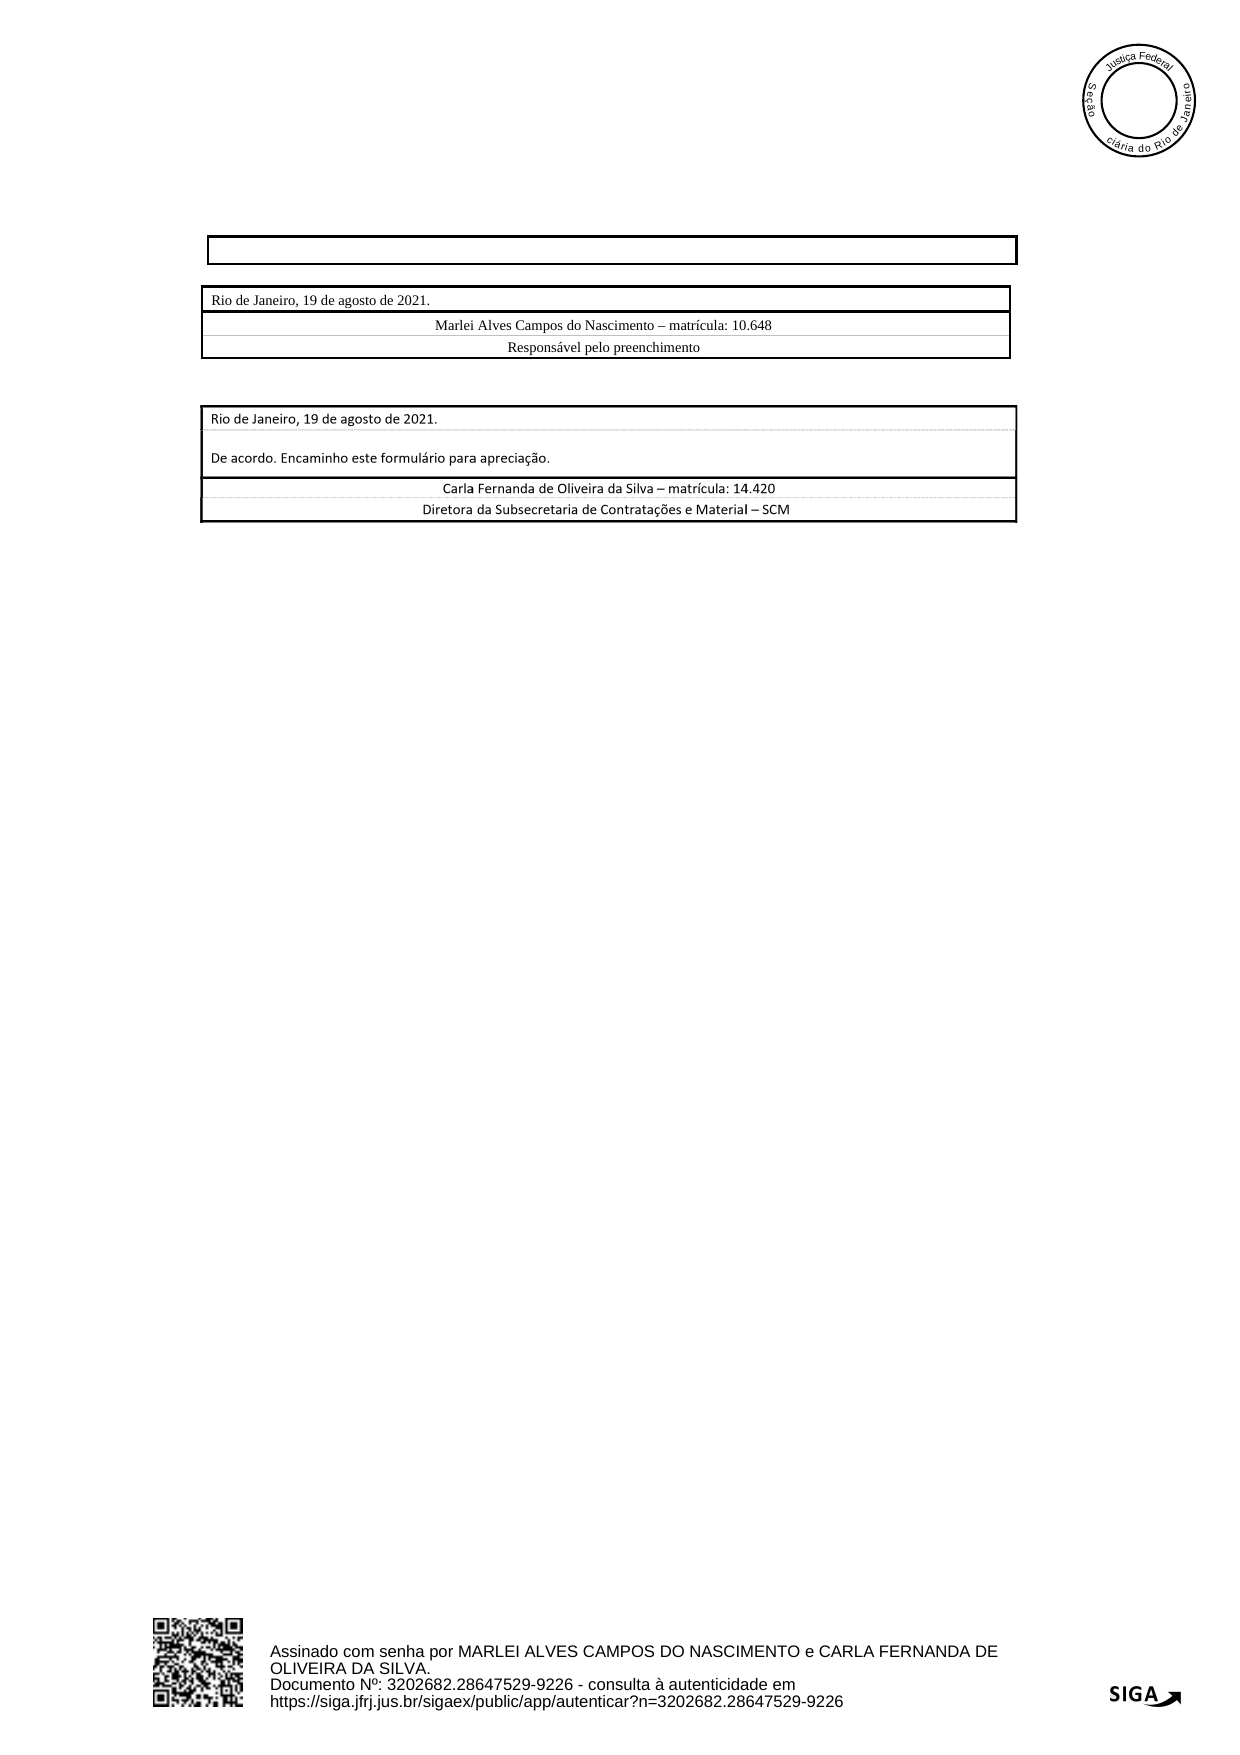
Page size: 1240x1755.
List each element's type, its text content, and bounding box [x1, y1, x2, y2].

table_header Rio de Janeiro, 19 de agosto de 2021. [203, 288, 1009, 310]
table_cell Marlei Alves Campos do Nascimento – matrícula: 10.648 [203, 313, 1009, 334]
table_cell [209, 238, 1015, 263]
table_cell Responsável pelo preenchimento [203, 336, 1009, 357]
